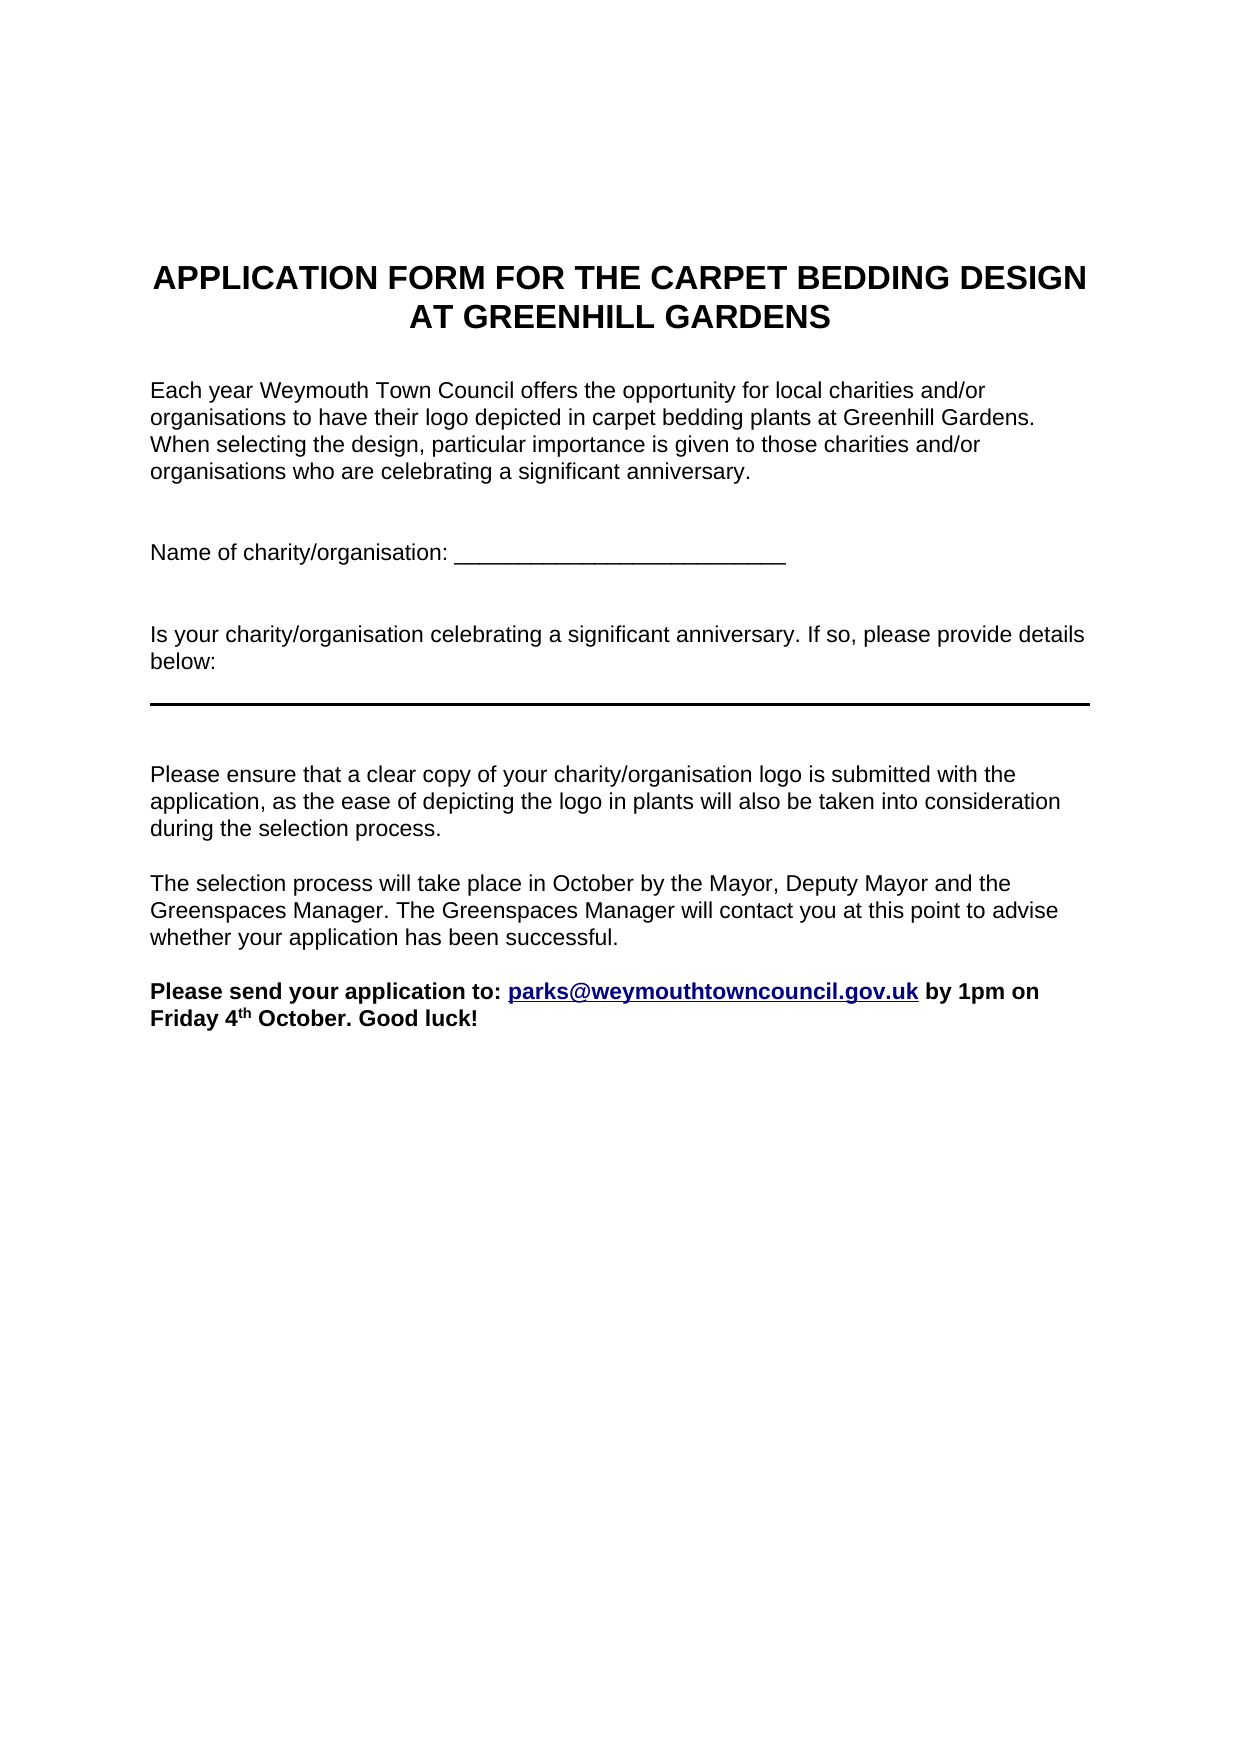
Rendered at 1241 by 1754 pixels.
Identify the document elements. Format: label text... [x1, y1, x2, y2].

text Name of charity/organisation: __________________________ [150, 539, 1090, 566]
text Is your charity/organisation celebrating a significant anniversary. If so, please provide details below: [150, 621, 1090, 674]
text Please ensure that a clear copy of your charity/organisation logo is submitted with the application, as the ease of depicting the logo in plants will also be taken into consideration during the selection process. [150, 761, 1090, 842]
text Each year Weymouth Town Council offers the opportunity for local charities and/or organisations to have their logo depicted in carpet bedding plants at Greenhill Gardens. When selecting the design, particular importance is given to those charities and/or organisations who are celebrating a significant anniversary. [150, 377, 1090, 484]
text APPLICATION FORM FOR THE CARPET BEDDING DESIGN AT GREENHILL GARDENS [150, 258, 1090, 336]
text The selection process will take place in October by the Mayor, Deputy Mayor and the Greenspaces Manager. The Greenspaces Manager will contact you at this point to advise whether your application has been successful. [150, 869, 1090, 950]
text Please send your application to: parks@weymouthtowncouncil.gov.uk by 1pm on Friday 4th October. Good luck! [150, 978, 1090, 1031]
